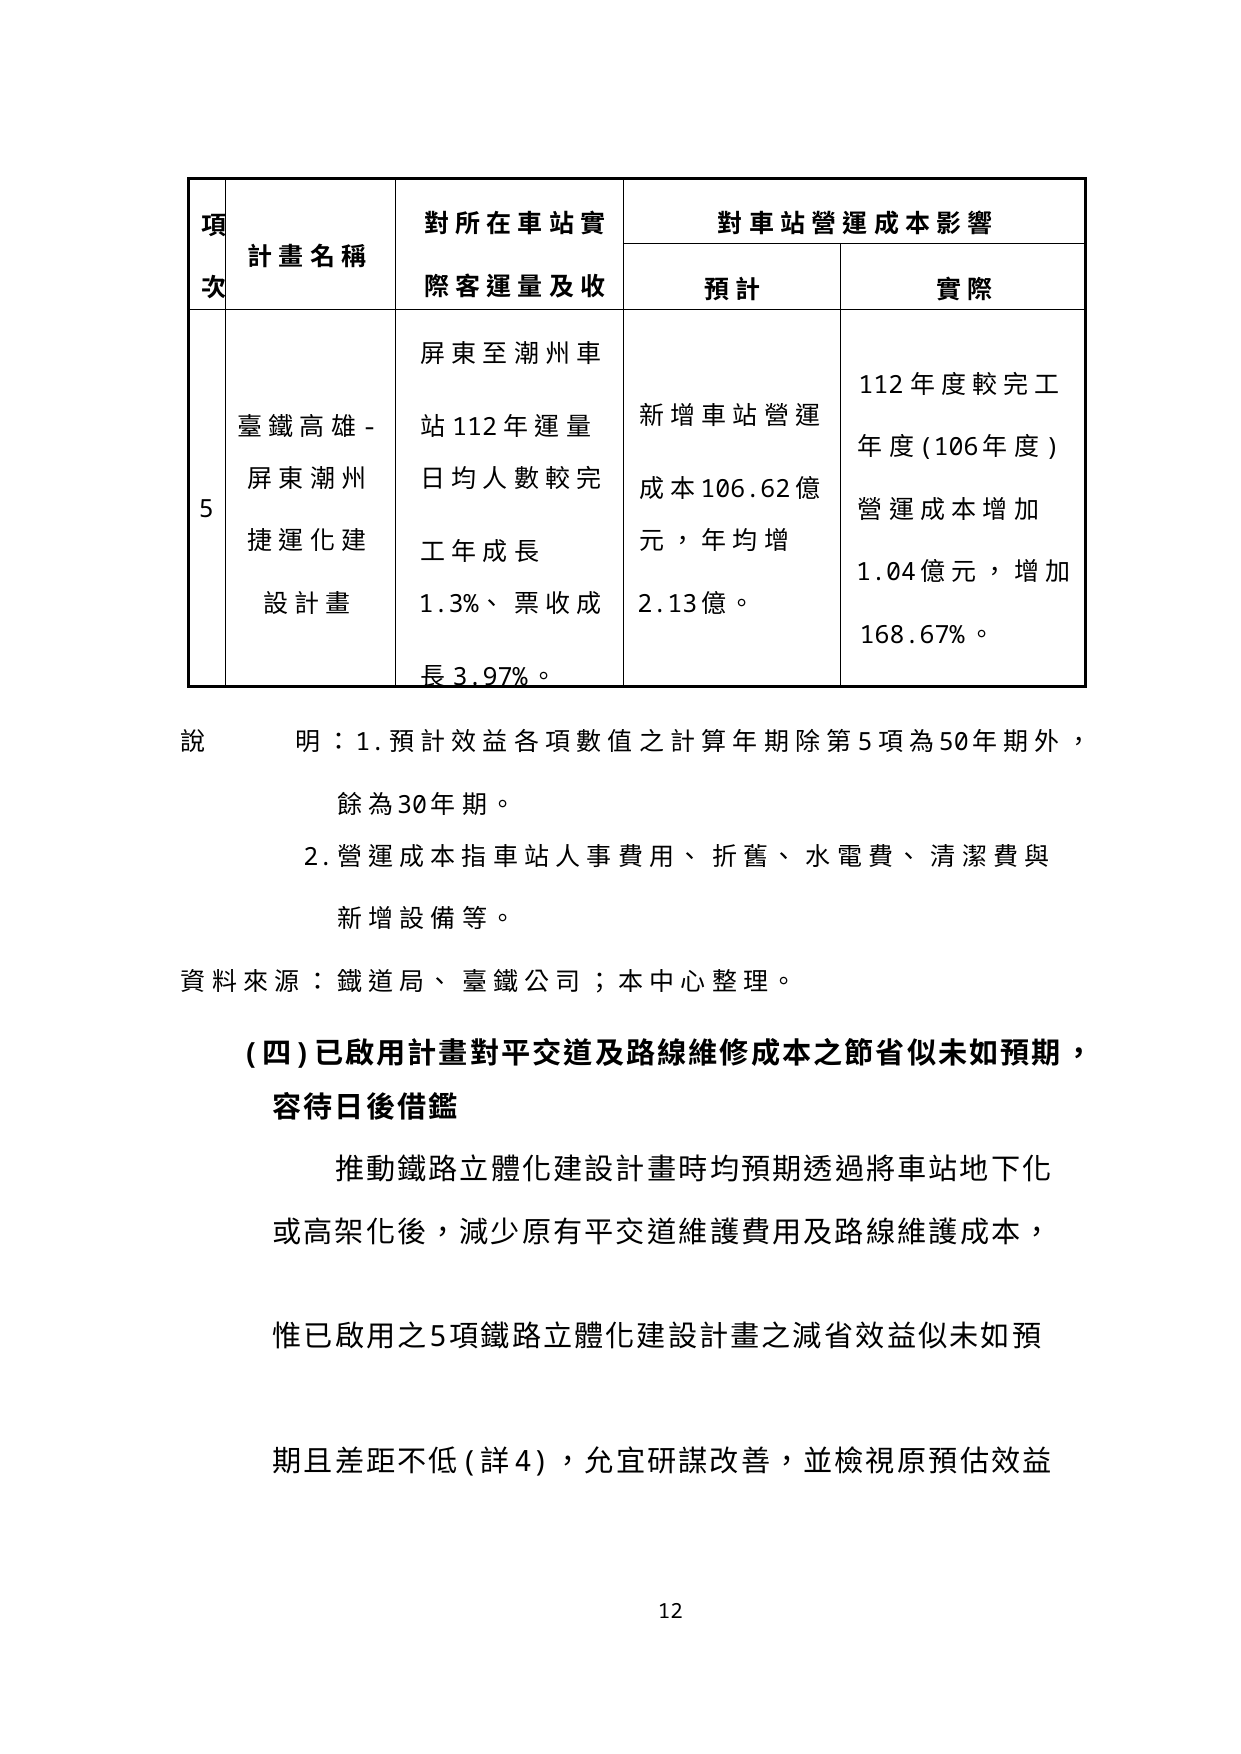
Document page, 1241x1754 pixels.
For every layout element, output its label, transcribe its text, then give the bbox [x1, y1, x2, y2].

text (四)已啟用計畫對平交道及路線維修成本之節省似未如預期，容待日後借鑑 [236, 1000, 1063, 1125]
table_cell 112年度較完工年度(106年度)營運成本增加1.04億元，增加168.67%。 [841, 310, 1084, 684]
table_header 對車站營運成本影響 [624, 180, 1084, 243]
table_cell 5 [190, 310, 225, 684]
table_cell 新增車站營運成本106.62億元，年均增2.13億。 [624, 310, 840, 684]
table_cell 臺鐵高雄-屏東潮州捷運化建設計畫 [226, 310, 395, 684]
table_cell 屏東至潮州車站112年運量日均人數較完工年成長1.3%、票收成長3.97%。 [396, 310, 623, 684]
table_cell 預計 [624, 244, 840, 308]
text 推動鐵路立體化建設計畫時均預期透過將車站地下化或高架化後，減少原有平交道維護費用及路線維護成本，惟已啟用之5項鐵路立體化建設計畫之減省效益似未如預期且差距不低(詳4)，允宜研謀改善，並檢視原預估效益 [266, 1125, 1063, 1500]
table_header 計畫名稱 [226, 180, 395, 308]
table_cell 實際 [841, 244, 1084, 308]
text 資料來源：鐡道局、臺鐵公司；本中心整理。 [177, 938, 1063, 1000]
table_header 對所在車站實際客運量及收入影響 [396, 180, 623, 308]
table_header 項次 [190, 180, 225, 308]
text 2.營運成本指車站人事費用、折舊、水電費、清潔費與新增設備等。 [296, 813, 1063, 938]
text 說 明：1.預計效益各項數值之計算年期除第5項為50年期外，餘為30年期。 [177, 688, 1063, 813]
